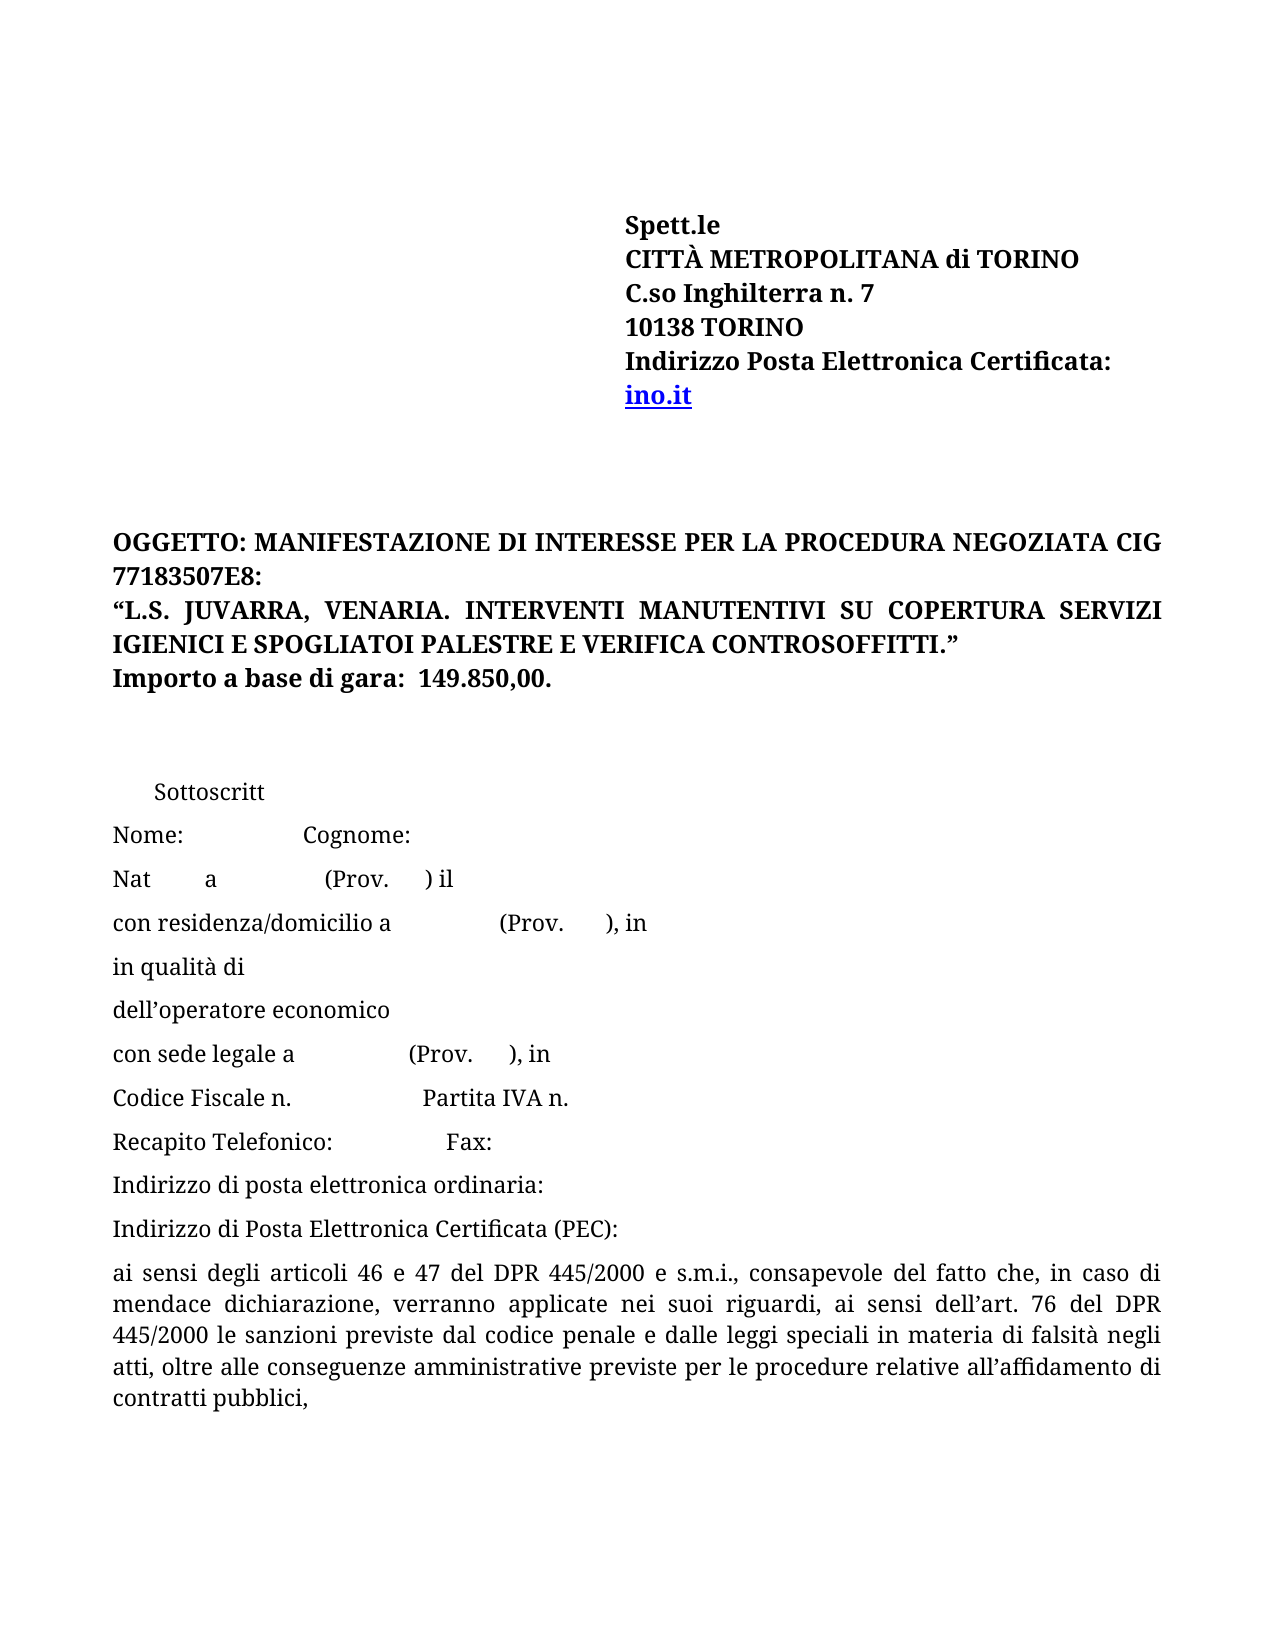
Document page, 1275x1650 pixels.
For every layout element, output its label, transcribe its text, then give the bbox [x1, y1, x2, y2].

text con residenza/domicilio a (Prov. ), in [112, 907, 1163, 938]
text “L.S. JUVARRA, VENARIA. INTERVENTI MANUTENTIVI SU COPERTURA SERVIZI IGIENICI E SPOGLIATOI PALESTRE E VERIFICA CONTROSOFFITTI.” [112, 593, 1163, 661]
text Importo a base di gara: 149.850,00. [112, 661, 1163, 695]
text Codice Fiscale n. Partita IVA n. [112, 1082, 1163, 1113]
text Nome: Cognome: [112, 819, 1163, 851]
text 10138 TORINO [625, 310, 1132, 344]
text Sottoscritt [112, 776, 1163, 807]
text in qualità di [112, 951, 1163, 982]
text C.so Inghilterra n. 7 [625, 276, 1132, 310]
text protocollo@cert.cittametropolitana.torino.it [625, 378, 1132, 430]
text OGGETTO: MANIFESTAZIONE DI INTERESSE PER LA PROCEDURA NEGOZIATA CIG 77183507E8: [112, 525, 1163, 593]
text Indirizzo di posta elettronica ordinaria: [112, 1169, 1163, 1201]
text Indirizzo di Posta Elettronica Certificata (PEC): [112, 1213, 1163, 1244]
text Recapito Telefonico: Fax: [112, 1126, 1163, 1157]
text CITTÀ METROPOLITANA di TORINO [625, 242, 1132, 276]
text Spett.le [625, 208, 1132, 242]
text dell’operatore economico [112, 994, 1163, 1026]
text Indirizzo Posta Elettronica Certificata: [625, 344, 1132, 378]
text con sede legale a (Prov. ), in [112, 1038, 1163, 1069]
text ai sensi degli articoli 46 e 47 del DPR 445/2000 e s.m.i., consapevole del fatto che, in caso di mendace dichiarazione, verranno applicate nei suoi riguardi, ai sensi dell’art. 76 del DPR 445/2000 le sanzioni previste dal codice penale e dalle leggi speciali in materia di falsità negli atti, oltre alle conseguenze amministrative previste per le procedure relative all’affidamento di contratti pubblici, [112, 1257, 1163, 1413]
text Nat a (Prov. ) il [112, 863, 1163, 894]
